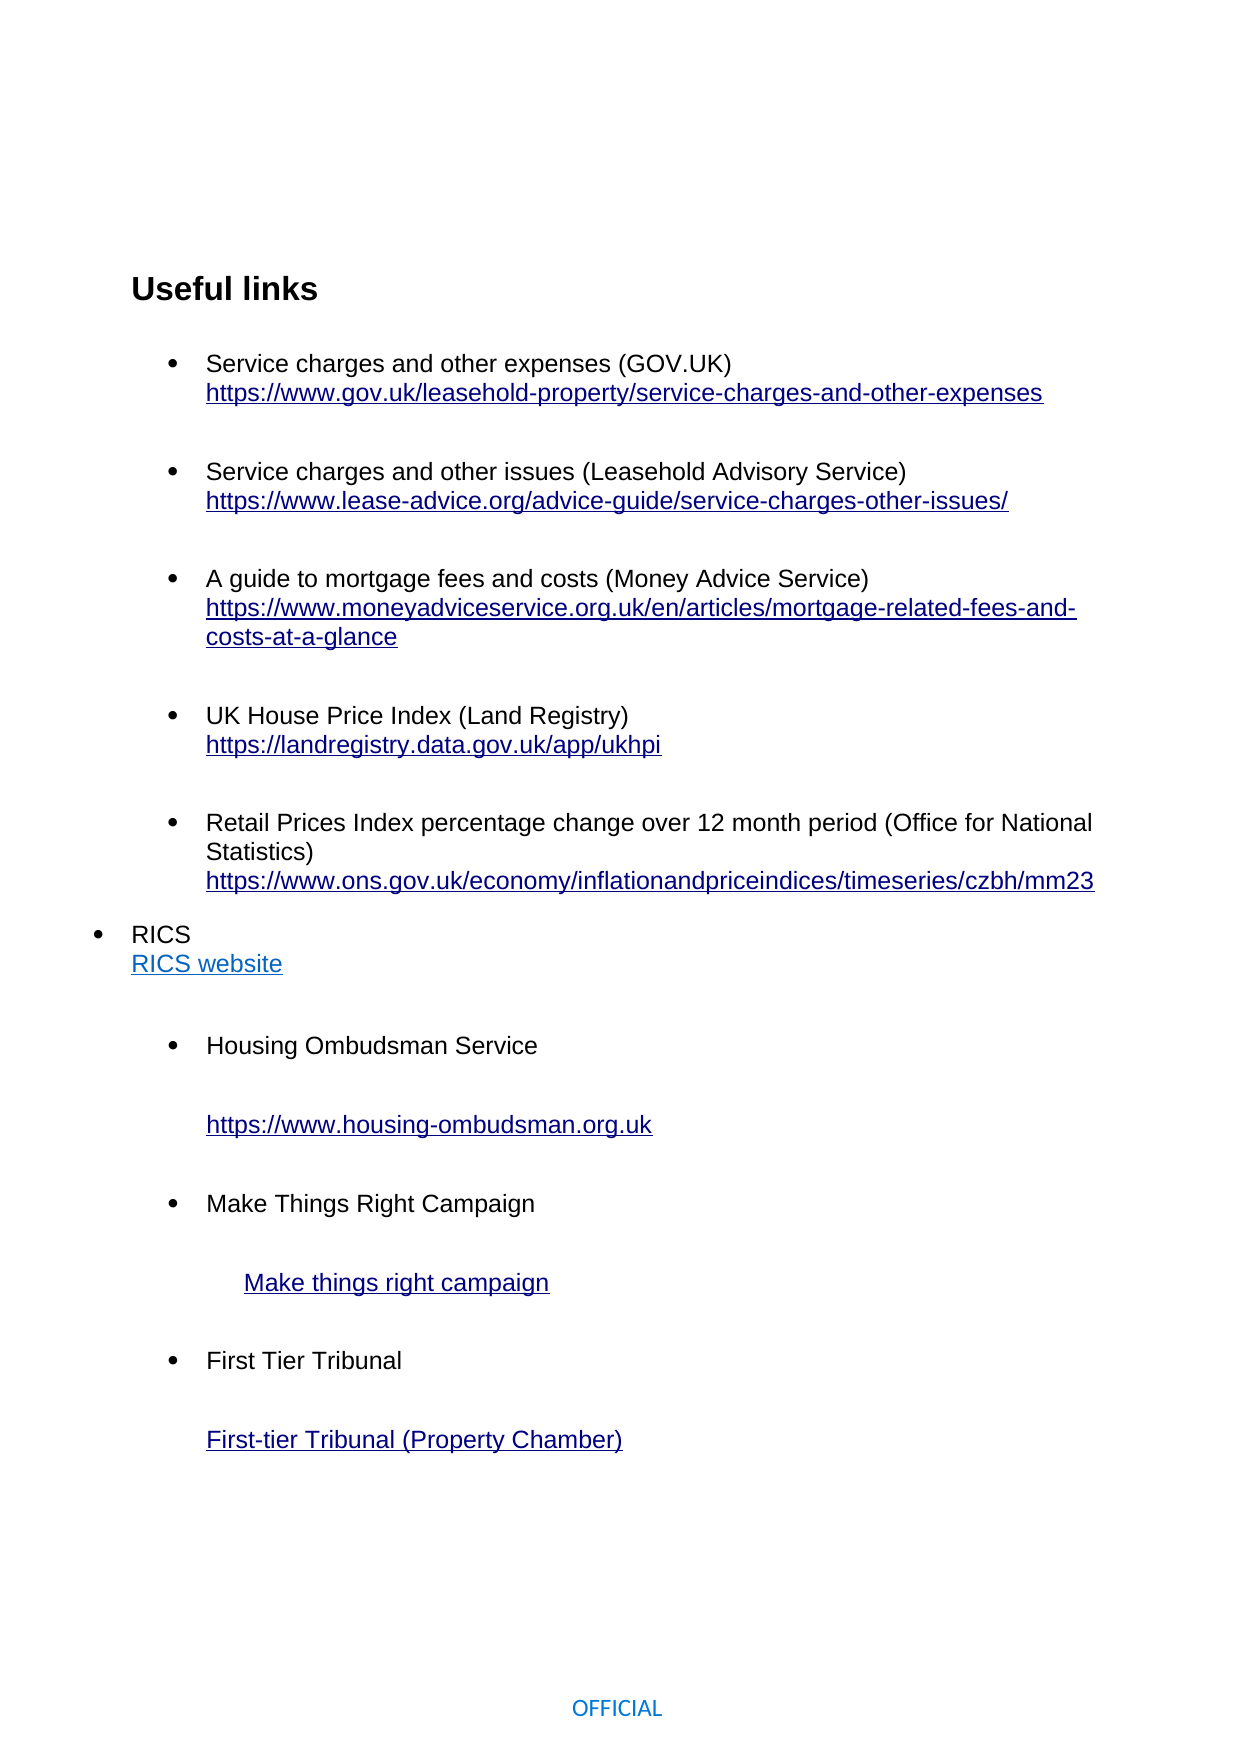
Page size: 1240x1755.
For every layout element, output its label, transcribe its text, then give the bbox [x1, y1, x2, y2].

list Retail Prices Index percentage change over 12 month period (Office for National Statistics) https://www.ons.gov.uk/economy/inflationandpriceindices/timeseries/czbh/mm23 [168, 808, 1106, 895]
list UK House Price Index (Land Registry) https://landregistry.data.gov.uk/app/ukhpi [168, 701, 1106, 758]
list Service charges and other issues (Leasehold Advisory Service) https://www.lease-advice.org/advice-guide/service-charges-other-issues/ [168, 457, 1106, 514]
subtitle Useful links [131, 269, 1106, 308]
text Make things right campaign [169, 1268, 1106, 1296]
list https://www.housing-ombudsman.org.uk [206, 1110, 1106, 1139]
text First-tier Tribunal (Property Chamber) [206, 1425, 1106, 1454]
list Service charges and other expenses (GOV.UK) https://www.gov.uk/leasehold-property/service-charges-and-other-expenses [168, 349, 1106, 407]
list Make Things Right Campaign [169, 1189, 1106, 1218]
list A guide to mortgage fees and costs (Money Advice Service) https://www.moneyadviceservice.org.uk/en/articles/mortgage-related-fees-and-costs-at-a-glance [168, 564, 1106, 651]
list RICS RICS website [94, 920, 1106, 977]
list First Tier Tribunal [169, 1346, 1106, 1375]
list Housing Ombudsman Service [169, 1031, 1106, 1060]
